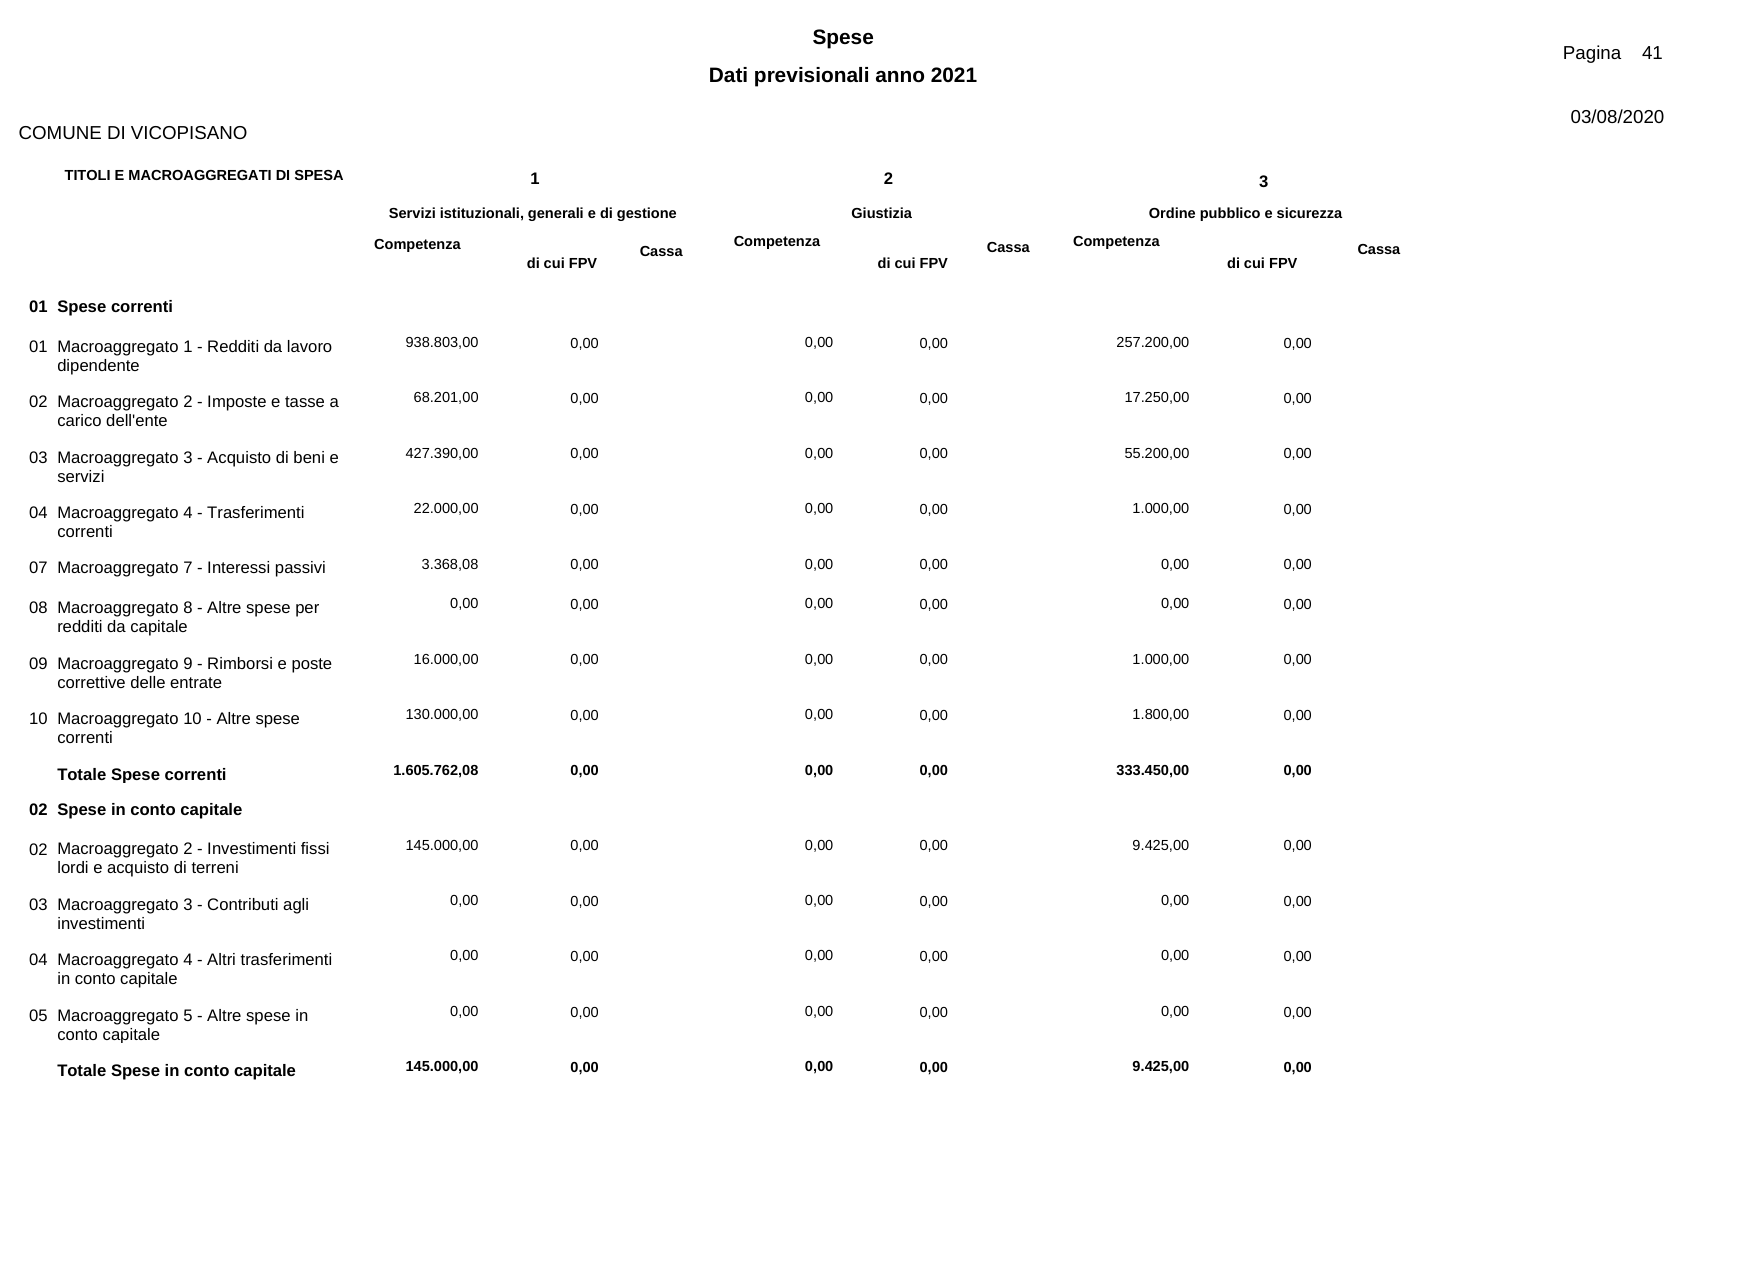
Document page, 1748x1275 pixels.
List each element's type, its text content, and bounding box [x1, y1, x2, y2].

text 02 [26, 392, 50, 411]
text 0,00 [714, 761, 833, 778]
text 0,00 [1196, 1058, 1312, 1075]
text 0,00 [483, 892, 598, 909]
text 0,00 [714, 595, 833, 612]
text 0,00 [840, 892, 948, 909]
text 0,00 [1196, 445, 1312, 462]
text 0,00 [483, 837, 598, 854]
text 0,00 [1196, 892, 1312, 909]
text di cui FPV [872, 255, 953, 271]
text 1.000,00 [1062, 500, 1189, 517]
text 0,00 [840, 707, 948, 723]
text carico dell'ente [57, 411, 350, 429]
text 55.200,00 [1062, 444, 1189, 461]
text 22.000,00 [359, 500, 478, 517]
text 1.000,00 [1062, 650, 1189, 667]
text 0,00 [483, 556, 598, 573]
text 68.201,00 [359, 389, 478, 406]
text 0,00 [359, 1002, 478, 1019]
text 0,00 [714, 1002, 833, 1019]
text correnti [57, 728, 350, 746]
text Giustizia [711, 205, 1052, 221]
text 0,00 [714, 334, 833, 350]
text 427.390,00 [359, 444, 478, 461]
text Ordine pubblico e sicurezza [1060, 205, 1431, 222]
text 0,00 [483, 501, 598, 517]
text Macroaggregato 4 - Trasferimenti [57, 503, 350, 522]
text 0,00 [1062, 555, 1189, 572]
text 0,00 [714, 389, 833, 406]
text Dati previsionali anno 2021 [289, 62, 1396, 86]
text dipendente [57, 356, 350, 374]
text 0,00 [714, 555, 833, 572]
text 05 [26, 1006, 50, 1024]
text 0,00 [483, 707, 598, 723]
text 0,00 [1196, 390, 1312, 407]
text 0,00 [483, 334, 598, 351]
text Competenza [363, 236, 472, 253]
text 0,00 [1196, 556, 1312, 573]
text di cui FPV [1218, 255, 1306, 271]
text 04 [26, 503, 50, 522]
text 1 [519, 169, 550, 188]
text 0,00 [714, 892, 833, 908]
text 0,00 [840, 501, 948, 517]
text Cassa [634, 242, 688, 259]
text servizi [57, 467, 350, 485]
text 9.425,00 [1062, 836, 1189, 853]
text 0,00 [483, 762, 598, 779]
text Macroaggregato 10 - Altre spese [57, 709, 350, 728]
text Spese correnti [57, 297, 350, 316]
text lordi e acquisto di terreni [57, 858, 350, 877]
text 0,00 [714, 836, 833, 853]
text 0,00 [483, 651, 598, 668]
text 938.803,00 [359, 334, 478, 350]
text 09 [26, 653, 50, 672]
text 0,00 [483, 445, 598, 462]
text 3 [1248, 172, 1278, 191]
text Macroaggregato 3 - Acquisto di beni e [57, 447, 350, 467]
text 03 [26, 447, 50, 466]
text 0,00 [840, 1003, 948, 1020]
text 0,00 [714, 1058, 833, 1074]
text 0,00 [840, 762, 948, 779]
text 0,00 [483, 390, 598, 407]
text Macroaggregato 5 - Altre spese in [57, 1005, 350, 1024]
text 257.200,00 [1062, 334, 1189, 350]
text 0,00 [1196, 501, 1312, 517]
text 9.425,00 [1062, 1058, 1189, 1074]
text di cui FPV [520, 255, 603, 271]
text Macroaggregato 2 - Imposte e tasse a [57, 392, 350, 411]
text 0,00 [1196, 707, 1312, 723]
text 0,00 [1196, 1003, 1312, 1020]
text 03/08/2020 [1518, 106, 1664, 127]
text 02 [26, 799, 50, 818]
text 0,00 [840, 837, 948, 854]
text 0,00 [359, 595, 478, 612]
text 07 [26, 558, 50, 577]
text 0,00 [1196, 651, 1312, 668]
text 01 [26, 297, 50, 316]
text 0,00 [840, 556, 948, 573]
text Totale Spese correnti [57, 764, 350, 783]
text 0,00 [840, 1058, 948, 1075]
text Cassa [1352, 241, 1405, 258]
text 0,00 [483, 596, 598, 613]
text 0,00 [1062, 1002, 1189, 1019]
text Macroaggregato 1 - Redditi da lavoro [57, 337, 350, 356]
text 0,00 [840, 445, 948, 462]
text 130.000,00 [359, 706, 478, 723]
text Servizi istituzionali, generali e di gestione [362, 205, 703, 221]
text 17.250,00 [1062, 389, 1189, 406]
text 0,00 [840, 334, 948, 351]
text 0,00 [483, 1003, 598, 1020]
text Macroaggregato 9 - Rimborsi e poste [57, 653, 350, 673]
text 01 [26, 337, 50, 355]
text 0,00 [840, 390, 948, 407]
text conto capitale [57, 1024, 350, 1043]
text Spese in conto capitale [57, 799, 350, 818]
text 0,00 [714, 650, 833, 667]
text 0,00 [1196, 334, 1312, 351]
text Competenza [722, 233, 832, 250]
text correnti [57, 522, 350, 540]
text 0,00 [1196, 596, 1312, 613]
text Macroaggregato 2 - Investimenti fissi [57, 839, 350, 858]
text 0,00 [840, 596, 948, 613]
text Macroaggregato 4 - Altri trasferimenti [57, 950, 350, 969]
text Macroaggregato 7 - Interessi passivi [57, 558, 350, 577]
text 10 [26, 709, 50, 728]
text Macroaggregato 8 - Altre spese per [57, 598, 350, 617]
text 0,00 [1062, 595, 1189, 612]
text Totale Spese in conto capitale [57, 1061, 350, 1079]
text 0,00 [714, 444, 833, 461]
text 3.368,08 [359, 555, 478, 572]
text COMUNE DI VICOPISANO [18, 122, 636, 143]
text Spese [289, 25, 1396, 49]
text 0,00 [714, 706, 833, 723]
text 0,00 [359, 947, 478, 964]
text 1.800,00 [1062, 706, 1189, 723]
text 04 [26, 950, 50, 969]
text Pagina 41 [1516, 42, 1663, 63]
text 333.450,00 [1062, 761, 1189, 778]
text 0,00 [840, 651, 948, 668]
text 0,00 [1196, 762, 1312, 779]
text 1.605.762,08 [359, 761, 478, 778]
text 0,00 [359, 892, 478, 908]
text 02 [26, 839, 50, 858]
text 0,00 [483, 948, 598, 964]
text 0,00 [714, 947, 833, 964]
text TITOLI E MACROAGGREGATI DI SPESA [57, 167, 352, 183]
text Macroaggregato 3 - Contributi agli [57, 894, 350, 914]
text 0,00 [840, 948, 948, 964]
text correttive delle entrate [57, 673, 350, 691]
text 0,00 [1062, 947, 1189, 964]
text 0,00 [714, 500, 833, 517]
text redditi da capitale [57, 617, 350, 636]
text investimenti [57, 914, 350, 932]
text 0,00 [1196, 837, 1312, 854]
text 0,00 [1196, 948, 1312, 964]
text 2 [873, 169, 903, 188]
text 145.000,00 [359, 1058, 478, 1074]
text 0,00 [483, 1058, 598, 1075]
text 0,00 [1062, 892, 1189, 908]
text in conto capitale [57, 969, 350, 987]
text 16.000,00 [359, 650, 478, 667]
text Cassa [982, 239, 1035, 256]
text Competenza [1062, 233, 1171, 250]
text 08 [26, 598, 50, 617]
text 145.000,00 [359, 836, 478, 853]
text 03 [26, 895, 50, 913]
